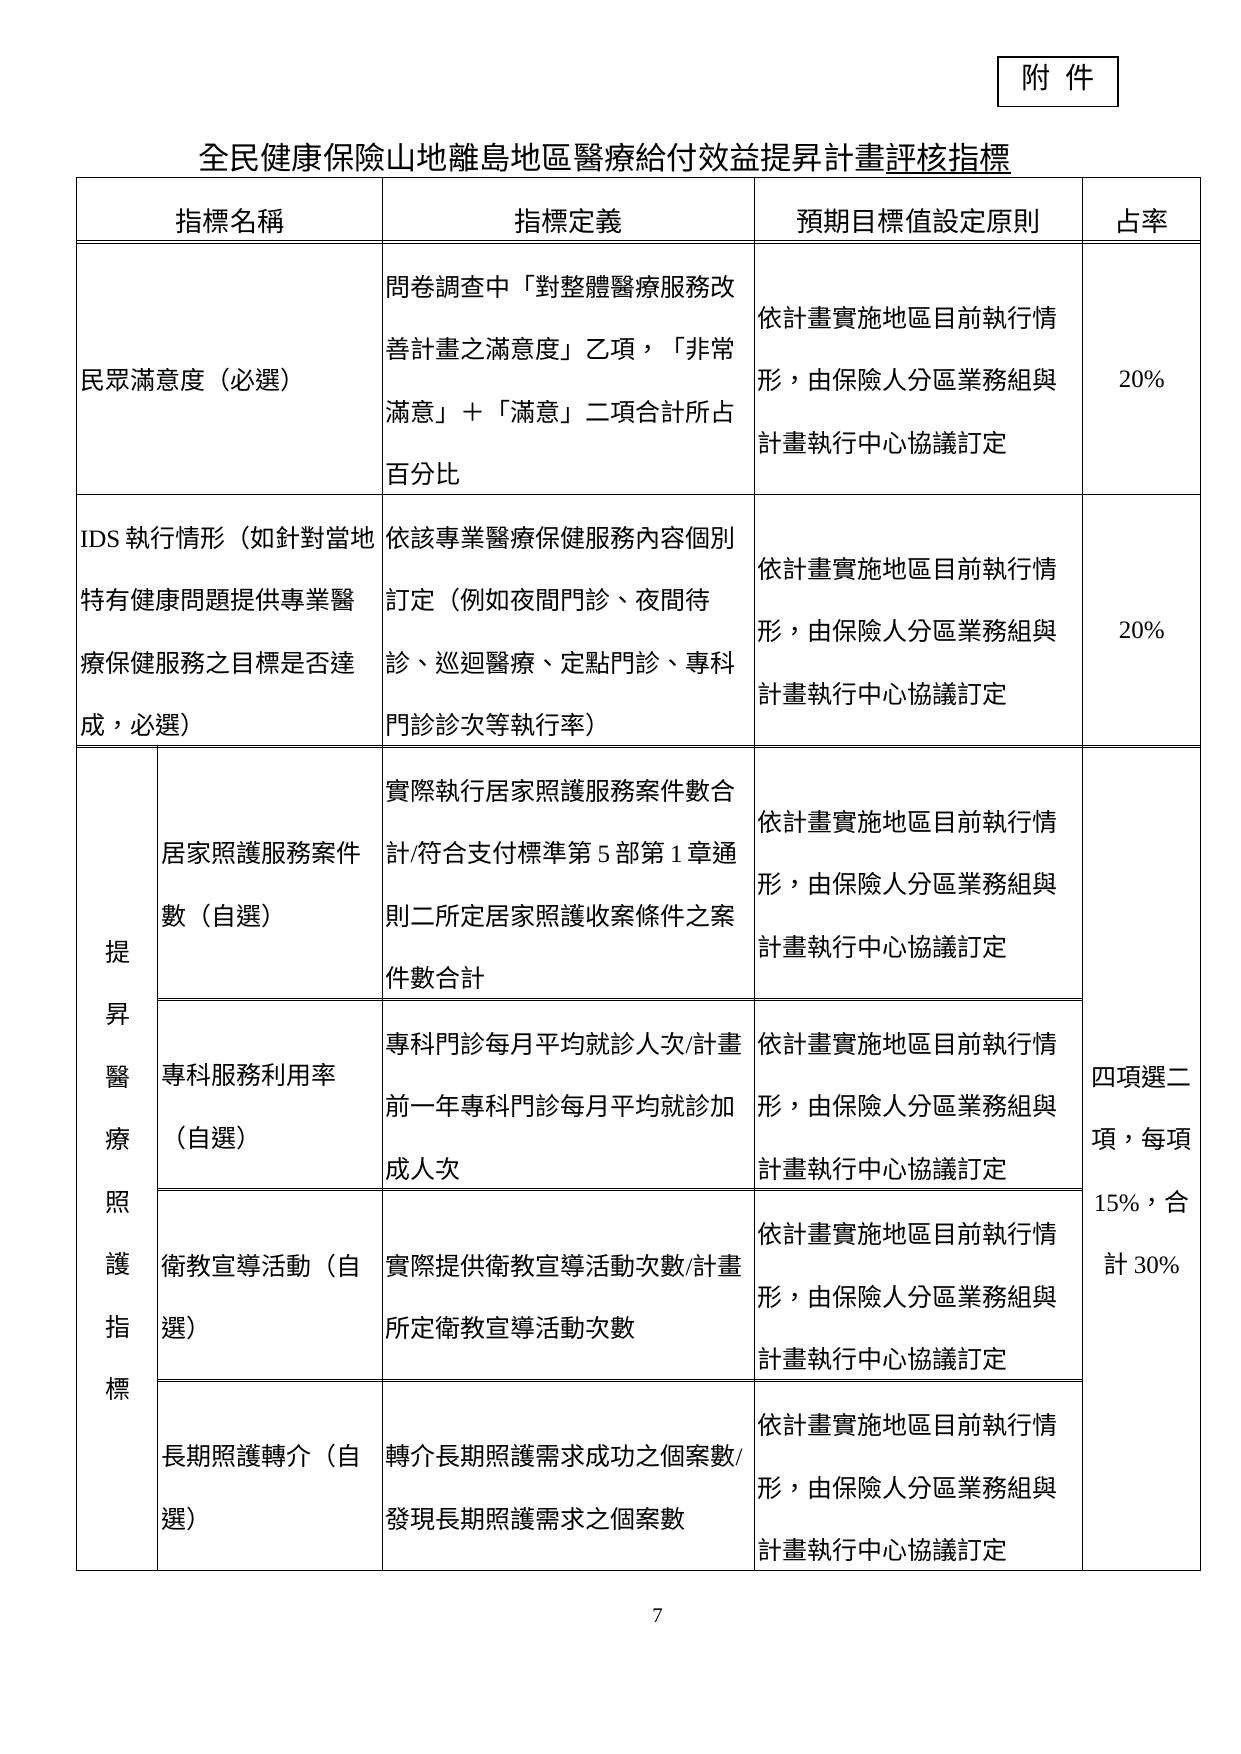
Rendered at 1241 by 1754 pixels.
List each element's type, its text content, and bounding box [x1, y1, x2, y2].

table_cell 專科服務利用率（自選） [158, 1001, 382, 1188]
table_cell 問卷調查中「對整體醫療服務改善計畫之滿意度」乙項，「非常滿意」＋「滿意」二項合計所占百分比 [383, 244, 754, 493]
table_header 占率 [1083, 178, 1200, 240]
table_header 指標定義 [383, 178, 754, 240]
table_cell 實際提供衛教宣導活動次數/計畫所定衛教宣導活動次數 [383, 1191, 754, 1379]
table_cell 依計畫實施地區目前執行情形，由保險人分區業務組與計畫執行中心協議訂定 [755, 748, 1082, 998]
table_cell 專科門診每月平均就診人次/計畫前一年專科門診每月平均就診加成人次 [383, 1001, 754, 1188]
text 全民健康保險山地離島地區醫療給付效益提昇計畫評核指標 [198, 114, 1167, 177]
table_cell 依計畫實施地區目前執行情形，由保險人分區業務組與計畫執行中心協議訂定 [755, 244, 1082, 493]
table_cell IDS執行情形（如針對當地特有健康問題提供專業醫療保健服務之目標是否達成，必選） [77, 495, 382, 744]
table_cell 依該專業醫療保健服務內容個別訂定（例如夜間門診、夜間待診、巡迴醫療、定點門診、專科門診診次等執行率） [383, 495, 754, 744]
table_header 預期目標值設定原則 [755, 178, 1082, 240]
table_cell 實際執行居家照護服務案件數合計/符合支付標準第5部第1章通則二所定居家照護收案條件之案件數合計 [383, 748, 754, 998]
table_cell 長期照護轉介（自選） [158, 1382, 382, 1569]
table_cell 民眾滿意度（必選） [77, 244, 382, 493]
table_cell 依計畫實施地區目前執行情形，由保險人分區業務組與計畫執行中心協議訂定 [755, 1001, 1082, 1188]
table_cell 衛教宣導活動（自選） [158, 1191, 382, 1379]
table_cell 依計畫實施地區目前執行情形，由保險人分區業務組與計畫執行中心協議訂定 [755, 1191, 1082, 1379]
table_header 指標名稱 [999, 58, 1117, 106]
table_cell 依計畫實施地區目前執行情形，由保險人分區業務組與計畫執行中心協議訂定 [755, 495, 1082, 744]
table_cell 依計畫實施地區目前執行情形，由保險人分區業務組與計畫執行中心協議訂定 [755, 1382, 1082, 1569]
table_cell 20% [1083, 244, 1200, 493]
table_cell 居家照護服務案件數（自選） [158, 748, 382, 998]
table_header 指標名稱 [77, 178, 382, 240]
table_cell 轉介長期照護需求成功之個案數/發現長期照護需求之個案數 [383, 1382, 754, 1569]
table_cell 20% [1083, 495, 1200, 744]
table_cell 四項選二項，每項15%，合計30% [1083, 748, 1200, 1569]
table_cell 提 昇 醫 療 照 護 指 標 [77, 748, 157, 1569]
